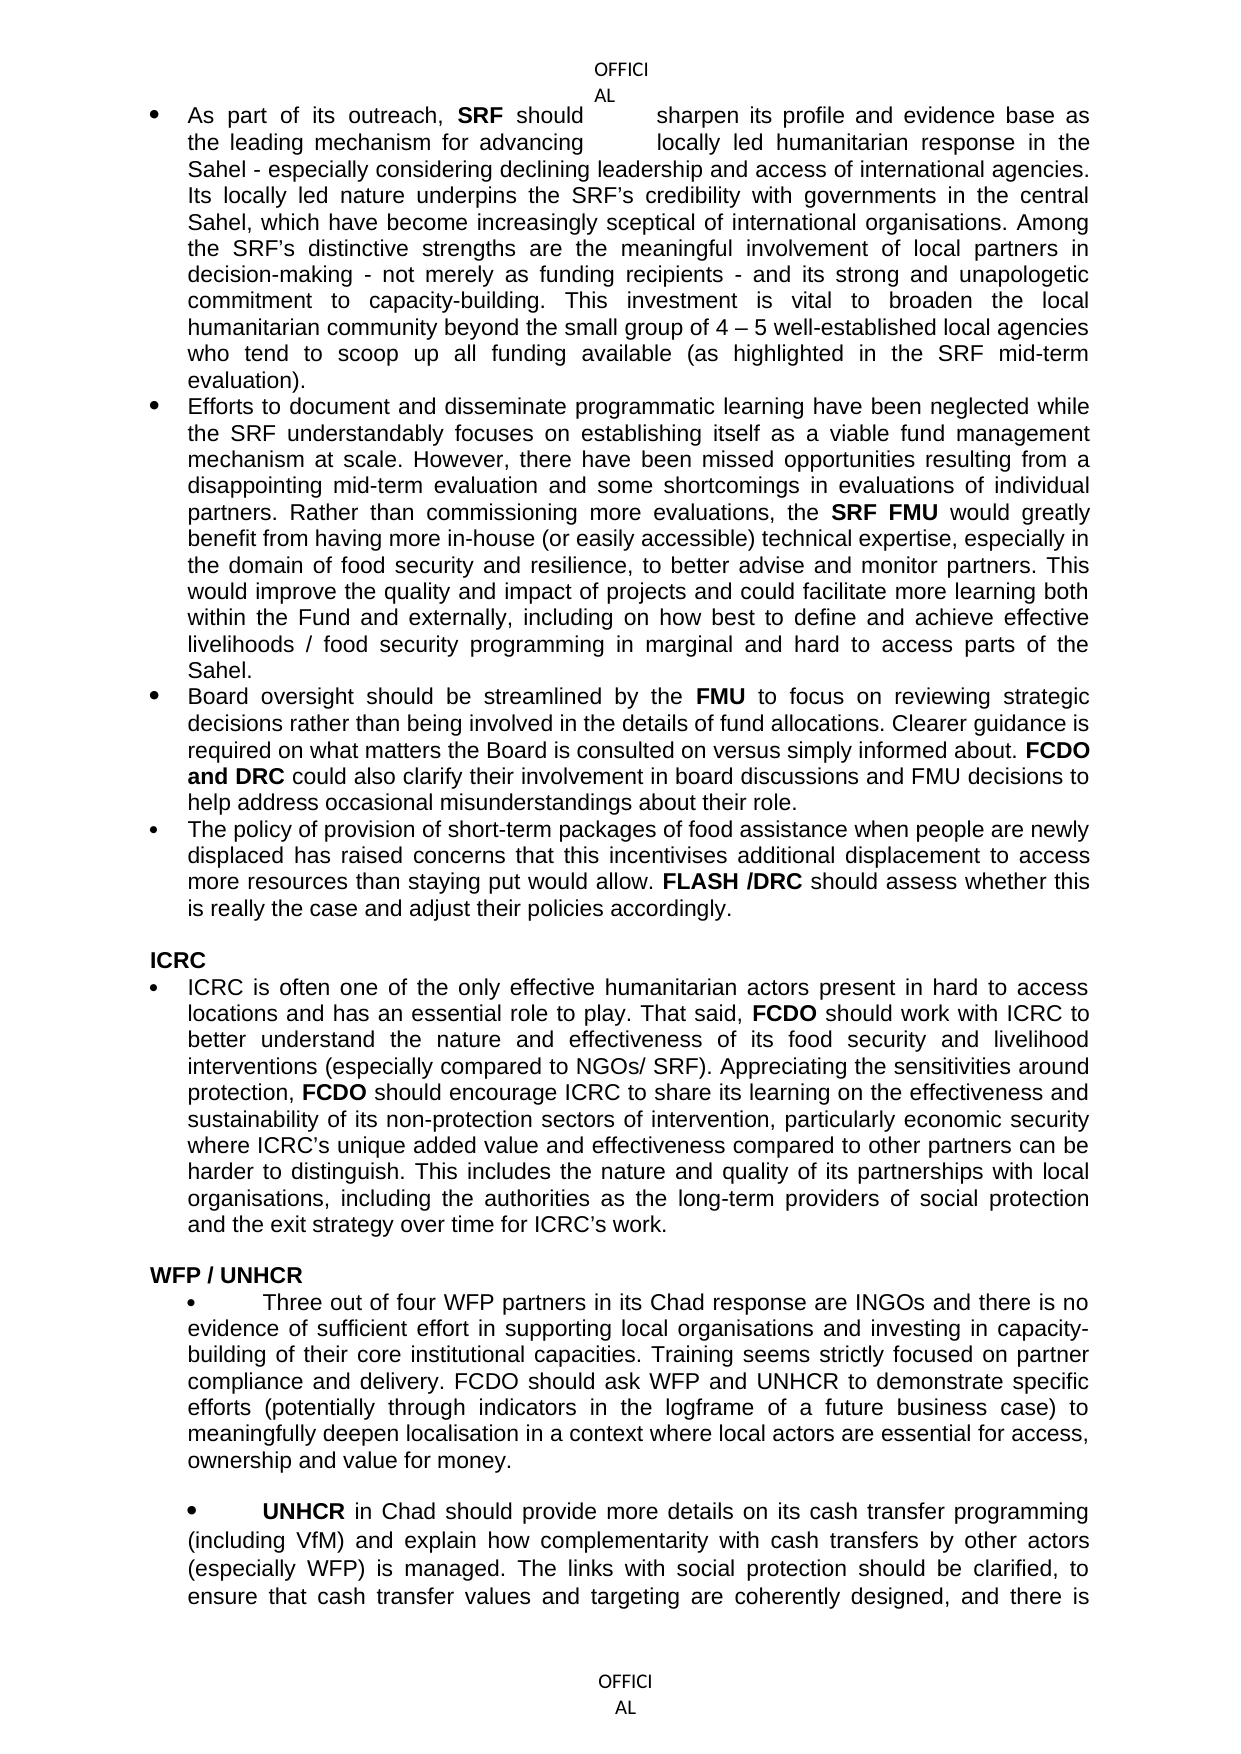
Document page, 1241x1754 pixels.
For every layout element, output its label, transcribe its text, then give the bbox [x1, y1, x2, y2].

text WFP / UNHCR [150, 1262, 1090, 1289]
list Efforts to document and disseminate programmatic learning have been neglected while the SRF understandably focuses on establishing itself as a viable fund management mechanism at scale. However, there have been missed opportunities resulting from a disappointing mid-term evaluation and some shortcomings in evaluations of individual partners. Rather than commissioning more evaluations, the SRF FMU would greatly benefit from having more in-house (or easily accessible) technical expertise, especially in the domain of food security and resilience, to better advise and monitor partners. This would improve the quality and impact of projects and could facilitate more learning both within the Fund and externally, including on how best to define and achieve effective livelihoods / food security programming in marginal and hard to access parts of the Sahel. [150, 393, 1090, 683]
list Board oversight should be streamlined by the FMU to focus on reviewing strategic decisions rather than being involved in the details of fund allocations. Clearer guidance is required on what matters the Board is consulted on versus simply informed about. FCDO and DRC could also clarify their involvement in board discussions and FMU decisions to help address occasional misunderstandings about their role. [150, 683, 1090, 816]
list Three out of four WFP partners in its Chad response are INGOs and there is no evidence of sufficient effort in supporting local organisations and investing in capacity-building of their core institutional capacities. Training seems strictly focused on partner compliance and delivery. FCDO should ask WFP and UNHCR to demonstrate specific efforts (potentially through indicators in the logframe of a future business case) to meaningfully deepen localisation in a context where local actors are essential for access, ownership and value for money. [187, 1289, 1090, 1473]
list UNHCR in Chad should provide more details on its cash transfer programming (including VfM) and explain how complementarity with cash transfers by other actors (especially WFP) is managed. The links with social protection should be clarified, to ensure that cash transfer values and targeting are coherently designed, and there is [187, 1498, 1090, 1609]
list The policy of provision of short-term packages of food assistance when people are newly displaced has raised concerns that this incentivises additional displacement to access more resources than staying put would allow. FLASH /DRC should assess whether this is really the case and adjust their policies accordingly. [150, 816, 1090, 921]
text ICRC [150, 947, 1090, 974]
list ICRC is often one of the only effective humanitarian actors present in hard to access locations and has an essential role to play. That said, FCDO should work with ICRC to better understand the nature and effectiveness of its food security and livelihood interventions (especially compared to NGOs/ SRF). Appreciating the sensitivities around protection, FCDO should encourage ICRC to share its learning on the effectiveness and sustainability of its non-protection sectors of intervention, particularly economic security where ICRC’s unique added value and effectiveness compared to other partners can be harder to distinguish. This includes the nature and quality of its partnerships with local organisations, including the authorities as the long-term providers of social protection and the exit strategy over time for ICRC’s work. [150, 974, 1090, 1237]
list As part of its outreach, SRF should sharpen its profile and evidence base as the leading mechanism for advancing locally led humanitarian response in the Sahel - especially considering declining leadership and access of international agencies. Its locally led nature underpins the SRF’s credibility with governments in the central Sahel, which have become increasingly sceptical of international organisations. Among the SRF’s distinctive strengths are the meaningful involvement of local partners in decision-making - not merely as funding recipients - and its strong and unapologetic commitment to capacity-building. This investment is vital to broaden the local humanitarian community beyond the small group of 4 – 5 well-established local agencies who tend to scoop up all funding available (as highlighted in the SRF mid-term evaluation). [150, 102, 1090, 393]
